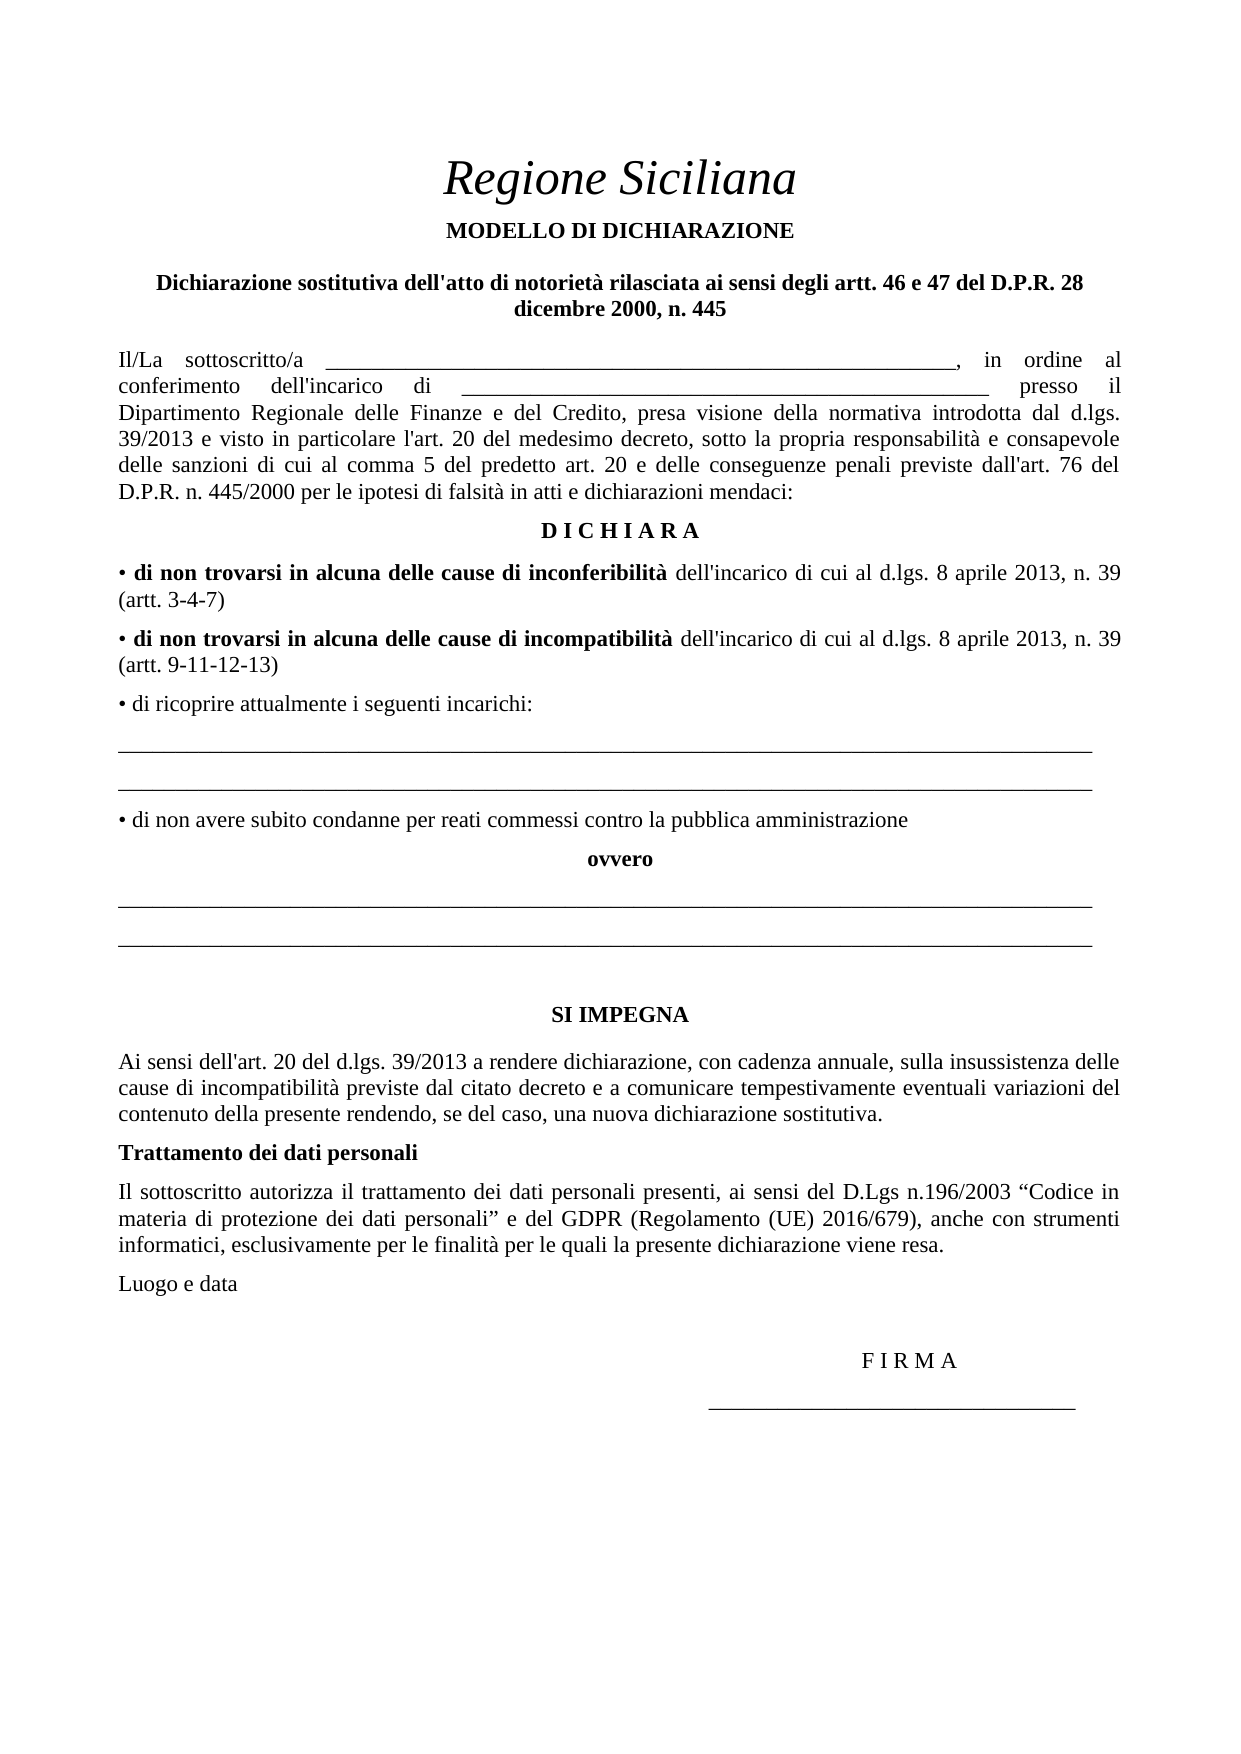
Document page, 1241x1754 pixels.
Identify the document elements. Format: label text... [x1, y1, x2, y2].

text SI IMPEGNA [118, 1001, 1122, 1027]
text MODELLO DI DICHIARAZIONE [118, 218, 1122, 244]
text ________________________________ [118, 1386, 1122, 1413]
text • di non avere subito condanne per reati commessi contro la pubblica amministrazione [118, 806, 1122, 833]
text _____________________________________________________________________________________ [118, 884, 1122, 910]
text _____________________________________________________________________________________ [118, 923, 1122, 949]
text F I R M A [265, 1347, 1122, 1374]
text ovvero [118, 845, 1122, 872]
text Il sottoscritto autorizza il trattamento dei dati personali presenti, ai sensi del D.Lgs n.196/2003 “Codice in materia di protezione dei dati personali” e del GDPR (Regolamento (UE) 2016/679), anche con strumenti informatici, esclusivamente per le finalità per le quali la presente dichiarazione viene resa. [118, 1178, 1122, 1257]
text dicembre 2000, n. 445 [118, 295, 1122, 321]
text Ai sensi dell'art. 20 del d.lgs. 39/2013 a rendere dichiarazione, con cadenza annuale, sulla insussistenza delle cause di incompatibilità previste dal citato decreto e a comunicare tempestivamente eventuali variazioni del contenuto della presente rendendo, se del caso, una nuova dichiarazione sostitutiva. [118, 1048, 1122, 1127]
text • di non trovarsi in alcuna delle cause di incompatibilità dell'incarico di cui al d.lgs. 8 aprile 2013, n. 39 (artt. 9-11-12-13) [118, 624, 1122, 677]
text Trattamento dei dati personali [118, 1139, 1122, 1166]
text _____________________________________________________________________________________ [118, 729, 1122, 755]
text Regione Siciliana [118, 148, 1122, 205]
text Dichiarazione sostitutiva dell'atto di notorietà rilasciata ai sensi degli artt. 46 e 47 del D.P.R. 28 [118, 269, 1122, 295]
text • di non trovarsi in alcuna delle cause di inconferibilità dell'incarico di cui al d.lgs. 8 aprile 2013, n. 39 (artt. 3-4-7) [118, 559, 1122, 612]
text • di ricoprire attualmente i seguenti incarichi: [118, 690, 1122, 716]
text _____________________________________________________________________________________ [118, 767, 1122, 794]
text Il/La sottoscritto/a _______________________________________________________, in ordine al conferimento dell'incarico di ______________________________________________ presso il Dipartimento Regionale delle Finanze e del Credito, presa visione della normativa introdotta dal d.lgs. 39/2013 e visto in particolare l'art. 20 del medesimo decreto, sotto la propria responsabilità e consapevole delle sanzioni di cui al comma 5 del predetto art. 20 e delle conseguenze penali previste dall'art. 76 del D.P.R. n. 445/2000 per le ipotesi di falsità in atti e dichiarazioni mendaci: [118, 346, 1122, 504]
text D I C H I A R A [118, 517, 1122, 543]
text Luogo e data [118, 1270, 1122, 1296]
